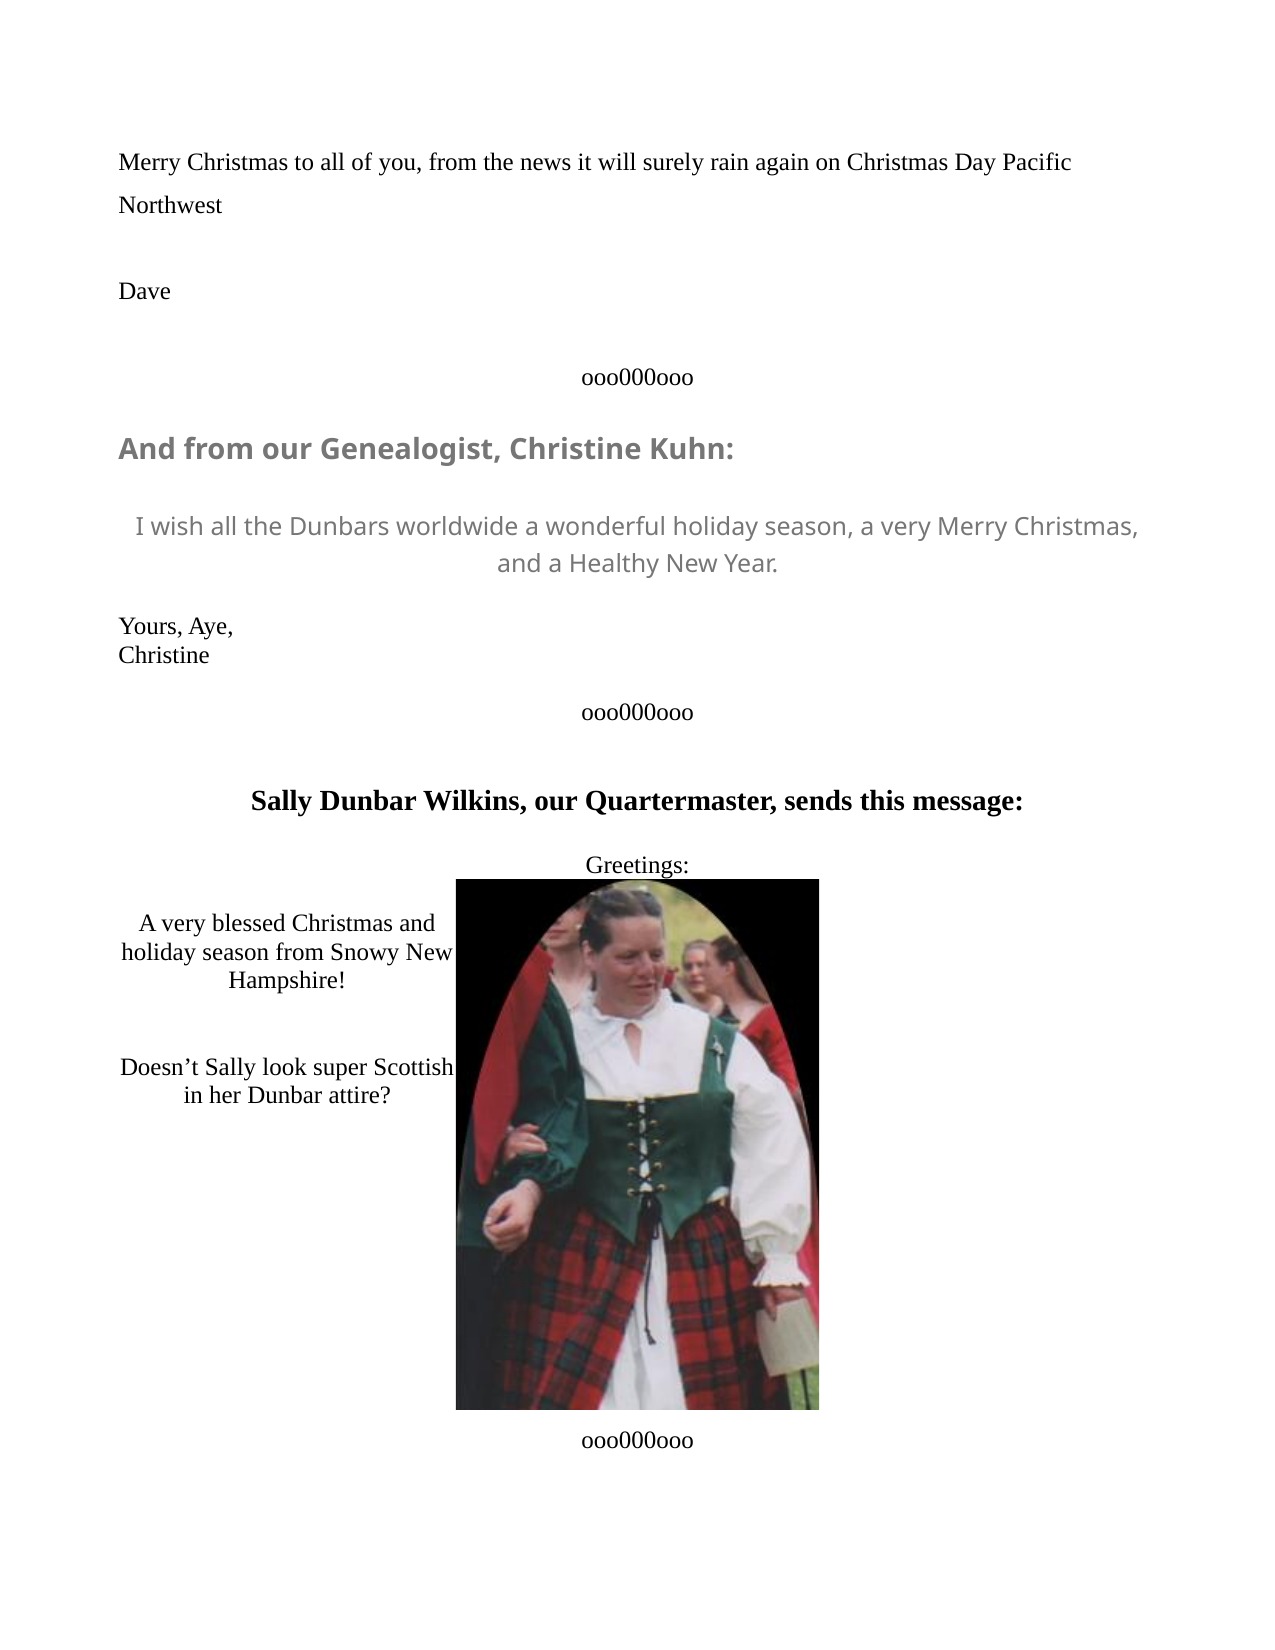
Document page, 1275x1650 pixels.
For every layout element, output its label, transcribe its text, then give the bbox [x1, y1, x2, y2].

text ooo000ooo [118, 362, 1157, 391]
text Merry Christmas to all of you, from the news it will surely rain again on Christmas Day Pacific Northwest [118, 147, 1157, 219]
text I wish all the Dunbars worldwide a wonderful holiday season, a very Merry Christmas, and a Healthy New Year. [118, 508, 1157, 582]
text Greetings: [118, 851, 1157, 879]
text Sally Dunbar Wilkins, our Quartermaster, sends this message: [118, 783, 1157, 817]
picture [455, 879, 820, 1410]
text Yours, Aye, [118, 611, 1157, 640]
text [820, 908, 1157, 994]
text Doesn’t Sally look super Scottish in her Dunbar attire? [118, 1052, 455, 1109]
text ooo000ooo [118, 1426, 1157, 1454]
text Dave [118, 276, 1157, 305]
text [820, 1052, 1157, 1109]
text Christine [118, 640, 1157, 668]
text And from our Genealogist, Christine Kuhn: [118, 428, 1157, 471]
text A very blessed Christmas and holiday season from Snowy New Hampshire! [118, 908, 455, 994]
text ooo000ooo [118, 697, 1157, 726]
